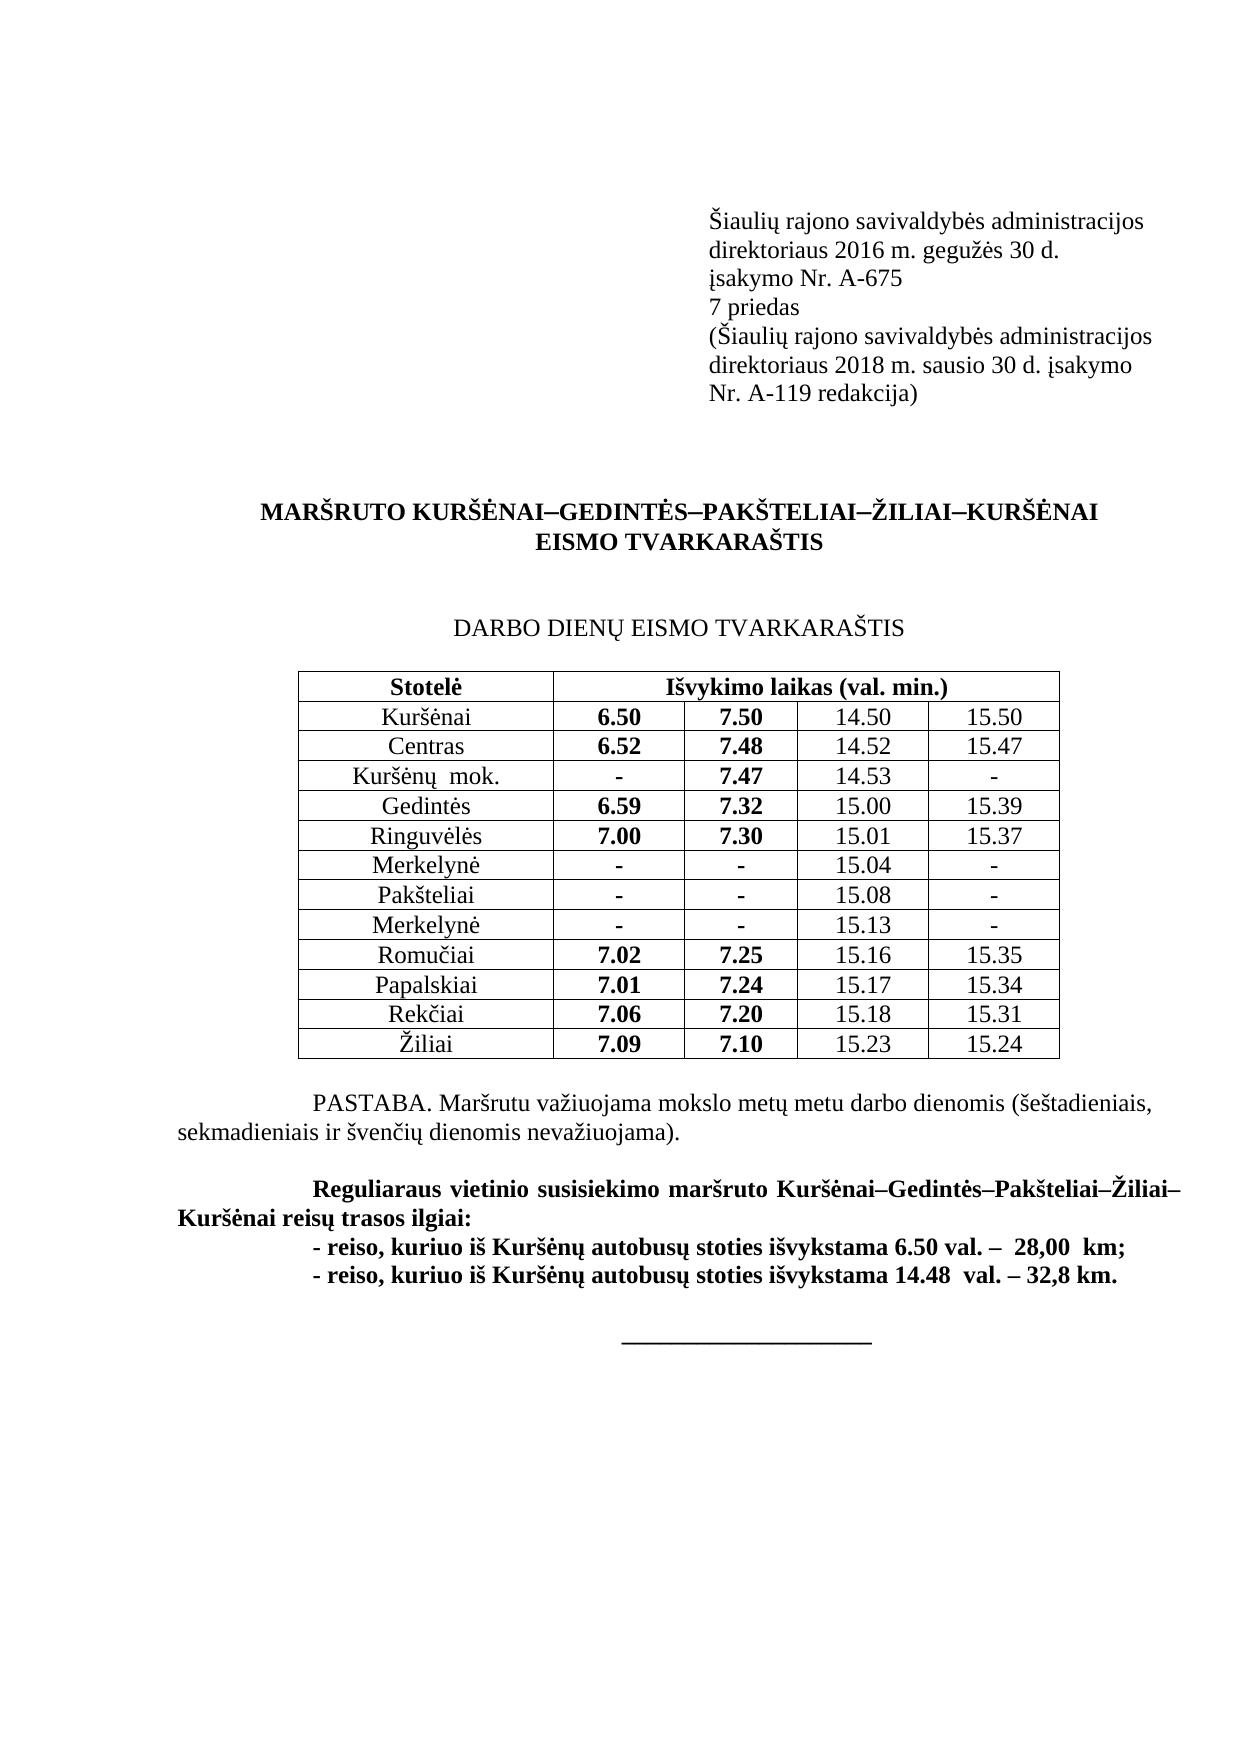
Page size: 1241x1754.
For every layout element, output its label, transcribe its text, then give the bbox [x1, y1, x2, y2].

table_cell 14.52 [798, 731, 928, 760]
table_cell 15.08 [798, 880, 928, 909]
table_cell 6.52 [554, 731, 684, 760]
table_cell 7.47 [685, 761, 797, 790]
text (Šiaulių rajono savivaldybės administracijos [709, 321, 1181, 350]
table_cell 7.09 [554, 1029, 684, 1058]
table_cell - [554, 880, 684, 909]
text ____________________ [177, 1318, 1181, 1347]
table_cell 15.23 [798, 1029, 928, 1058]
table_cell 7.24 [685, 970, 797, 998]
table_cell Romučiai [299, 940, 553, 969]
table_cell 7.32 [685, 791, 797, 820]
text direktoriaus 2018 m. sausio 30 d. įsakymo [709, 350, 1181, 378]
text Šiaulių rajono savivaldybės administracijos [709, 206, 1181, 235]
table_cell 15.01 [798, 821, 928, 849]
text PASTABA. Maršrutu važiuojama mokslo metų metu darbo dienomis (šeštadieniais, sekmadieniais ir švenčių dienomis nevažiuojama). [177, 1088, 1181, 1145]
table_cell 15.18 [798, 1000, 928, 1028]
table_cell - [685, 910, 797, 939]
table_cell - [929, 761, 1059, 790]
table_cell Kuršėnų mok. [299, 761, 553, 790]
table_cell Rekčiai [299, 1000, 553, 1028]
table_cell 15.47 [929, 731, 1059, 760]
table_cell - [929, 880, 1059, 909]
table_header Stotelė [299, 672, 553, 701]
text Nr. A-119 redakcija) [709, 378, 1181, 407]
table_cell - [554, 910, 684, 939]
table_cell 6.50 [554, 702, 684, 730]
table_cell 15.13 [798, 910, 928, 939]
table_cell 14.53 [798, 761, 928, 790]
table_cell 7.01 [554, 970, 684, 998]
table_cell Kuršėnai [299, 702, 553, 730]
text EISMO TVARKARAŠTIS [177, 527, 1181, 556]
table_cell - [929, 851, 1059, 879]
table_cell - [685, 880, 797, 909]
table_cell 15.31 [929, 1000, 1059, 1028]
table_cell Žiliai [299, 1029, 553, 1058]
table_cell 15.04 [798, 851, 928, 879]
text DARBO DIENŲ EISMO TVARKARAŠTIS [177, 613, 1181, 642]
text Reguliaraus vietinio susisiekimo maršruto Kuršėnai–Gedintės–Pakšteliai–Žiliai–Kuršėnai reisų trasos ilgiai: [177, 1174, 1181, 1232]
table_cell - [929, 910, 1059, 939]
table_cell - [685, 851, 797, 879]
table_cell 14.50 [798, 702, 928, 730]
table_cell 15.00 [798, 791, 928, 820]
table_cell Papalskiai [299, 970, 553, 998]
table_cell 7.50 [685, 702, 797, 730]
table_cell 7.06 [554, 1000, 684, 1028]
table_cell 7.00 [554, 821, 684, 849]
table_cell 15.34 [929, 970, 1059, 998]
table_cell - [554, 761, 684, 790]
table_cell Pakšteliai [299, 880, 553, 909]
table_header Išvykimo laikas (val. min.) [554, 672, 1059, 701]
table_cell 7.20 [685, 1000, 797, 1028]
table_cell - [554, 851, 684, 879]
table_cell 15.50 [929, 702, 1059, 730]
text 7 priedas [709, 292, 1181, 321]
text įsakymo Nr. A-675 [709, 263, 1181, 292]
text - reiso, kuriuo iš Kuršėnų autobusų stoties išvykstama 14.48 val. – 32,8 km. [177, 1260, 1181, 1289]
table_cell Merkelynė [299, 910, 553, 939]
table_cell 15.37 [929, 821, 1059, 849]
table_cell 7.48 [685, 731, 797, 760]
table_cell 7.10 [685, 1029, 797, 1058]
text - reiso, kuriuo iš Kuršėnų autobusų stoties išvykstama 6.50 val. – 28,00 km; [177, 1232, 1181, 1260]
table_cell 7.30 [685, 821, 797, 849]
table_cell Centras [299, 731, 553, 760]
table_cell 15.35 [929, 940, 1059, 969]
table_cell Ringuvėlės [299, 821, 553, 849]
table_cell 15.17 [798, 970, 928, 998]
table_cell 6.59 [554, 791, 684, 820]
table_cell 7.25 [685, 940, 797, 969]
table_cell 15.39 [929, 791, 1059, 820]
table_cell 15.16 [798, 940, 928, 969]
text MARŠRUTO KURŠĖNAI–GEDINTĖS–PAKŠTELIAI–ŽILIAI–KURŠĖNAI [177, 493, 1181, 527]
text direktoriaus 2016 m. gegužės 30 d. [709, 235, 1181, 263]
table_cell Merkelynė [299, 851, 553, 879]
table_cell Gedintės [299, 791, 553, 820]
table_cell 15.24 [929, 1029, 1059, 1058]
table_cell 7.02 [554, 940, 684, 969]
